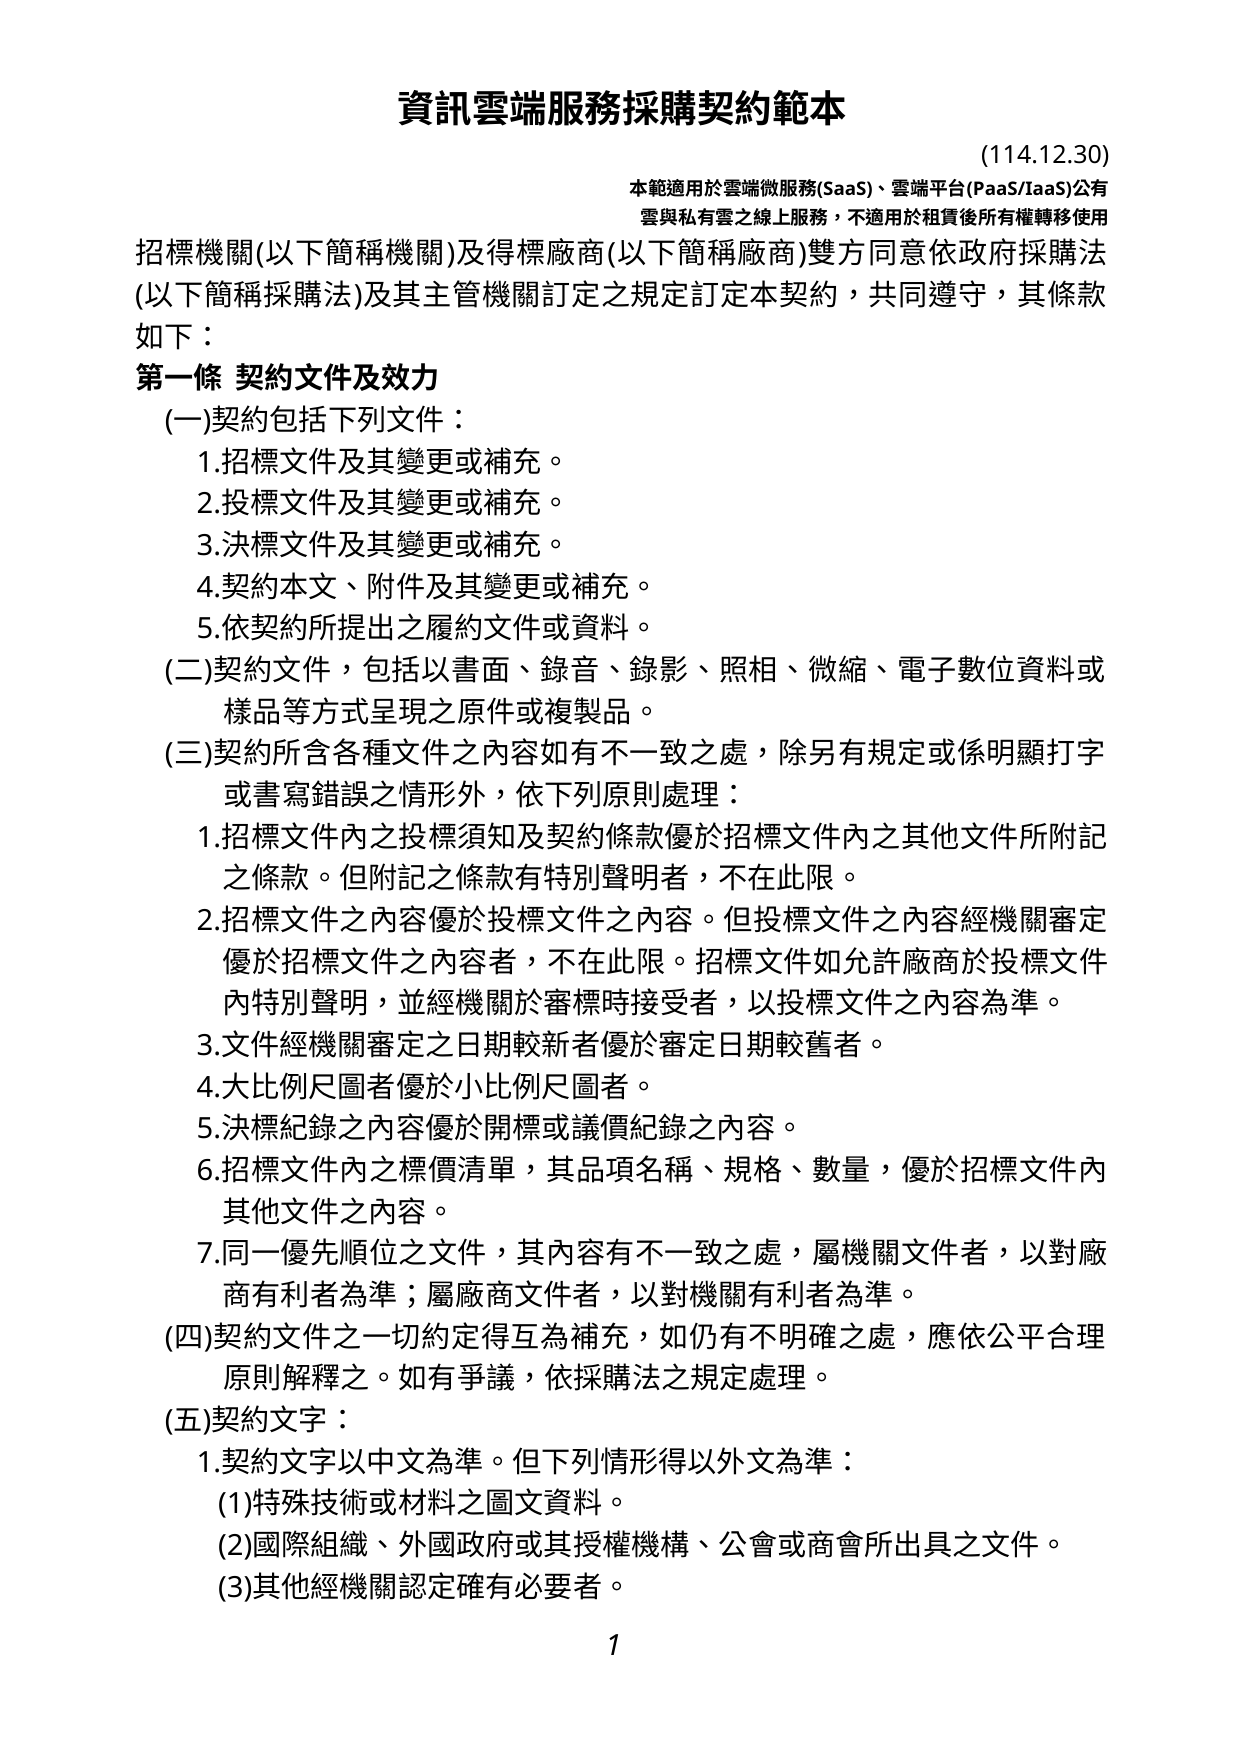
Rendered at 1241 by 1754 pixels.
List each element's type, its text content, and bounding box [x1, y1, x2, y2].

text 招標機關(以下簡稱機關)及得標廠商(以下簡稱廠商)雙方同意依政府採購法(以下簡稱採購法)及其主管機關訂定之規定訂定本契約，共同遵守，其條款如下： [135, 230, 1109, 355]
text 5.依契約所提出之履約文件或資料。 [196, 605, 1109, 647]
text 資訊雲端服務採購契約範本 [135, 89, 1109, 130]
text (1)特殊技術或材料之圖文資料。 [218, 1480, 1109, 1522]
text 2.投標文件及其變更或補充。 [196, 480, 1109, 522]
text 本範適用於雲端微服務(SaaS)、雲端平台(PaaS/IaaS)公有 [135, 172, 1109, 201]
text 5.決標紀錄之內容優於開標或議價紀錄之內容。 [196, 1105, 1109, 1147]
text (三)契約所含各種文件之內容如有不一致之處，除另有規定或係明顯打字或書寫錯誤之情形外，依下列原則處理： [164, 730, 1109, 814]
text 4.大比例尺圖者優於小比例尺圖者。 [196, 1064, 1109, 1105]
text 4.契約本文、附件及其變更或補充。 [196, 564, 1109, 605]
text (114.12.30) [135, 130, 1109, 172]
text (一)契約包括下列文件： [164, 397, 1109, 439]
text 第一條 契約文件及效力 [135, 355, 1109, 397]
text 1.招標文件內之投標須知及契約條款優於招標文件內之其他文件所附記之條款。但附記之條款有特別聲明者，不在此限。 [196, 814, 1109, 897]
text (四)契約文件之一切約定得互為補充，如仍有不明確之處，應依公平合理原則解釋之。如有爭議，依採購法之規定處理。 [164, 1314, 1109, 1397]
text (五)契約文字： [164, 1397, 1109, 1439]
text 1.契約文字以中文為準。但下列情形得以外文為準： [196, 1439, 1109, 1480]
text (二)契約文件，包括以書面、錄音、錄影、照相、微縮、電子數位資料或樣品等方式呈現之原件或複製品。 [164, 647, 1109, 730]
text (2)國際組織、外國政府或其授權機構、公會或商會所出具之文件。 [218, 1522, 1109, 1564]
text 7.同一優先順位之文件，其內容有不一致之處，屬機關文件者，以對廠商有利者為準；屬廠商文件者，以對機關有利者為準。 [196, 1230, 1109, 1314]
text 6.招標文件內之標價清單，其品項名稱、規格、數量，優於招標文件內其他文件之內容。 [196, 1147, 1109, 1230]
text 3.決標文件及其變更或補充。 [196, 522, 1109, 564]
text 2.招標文件之內容優於投標文件之內容。但投標文件之內容經機關審定優於招標文件之內容者，不在此限。招標文件如允許廠商於投標文件內特別聲明，並經機關於審標時接受者，以投標文件之內容為準。 [196, 897, 1109, 1022]
text 1.招標文件及其變更或補充。 [196, 439, 1109, 480]
text 雲與私有雲之線上服務，不適用於租賃後所有權轉移使用 [135, 201, 1109, 230]
text (3)其他經機關認定確有必要者。 [218, 1564, 1109, 1605]
text 3.文件經機關審定之日期較新者優於審定日期較舊者。 [196, 1022, 1109, 1064]
